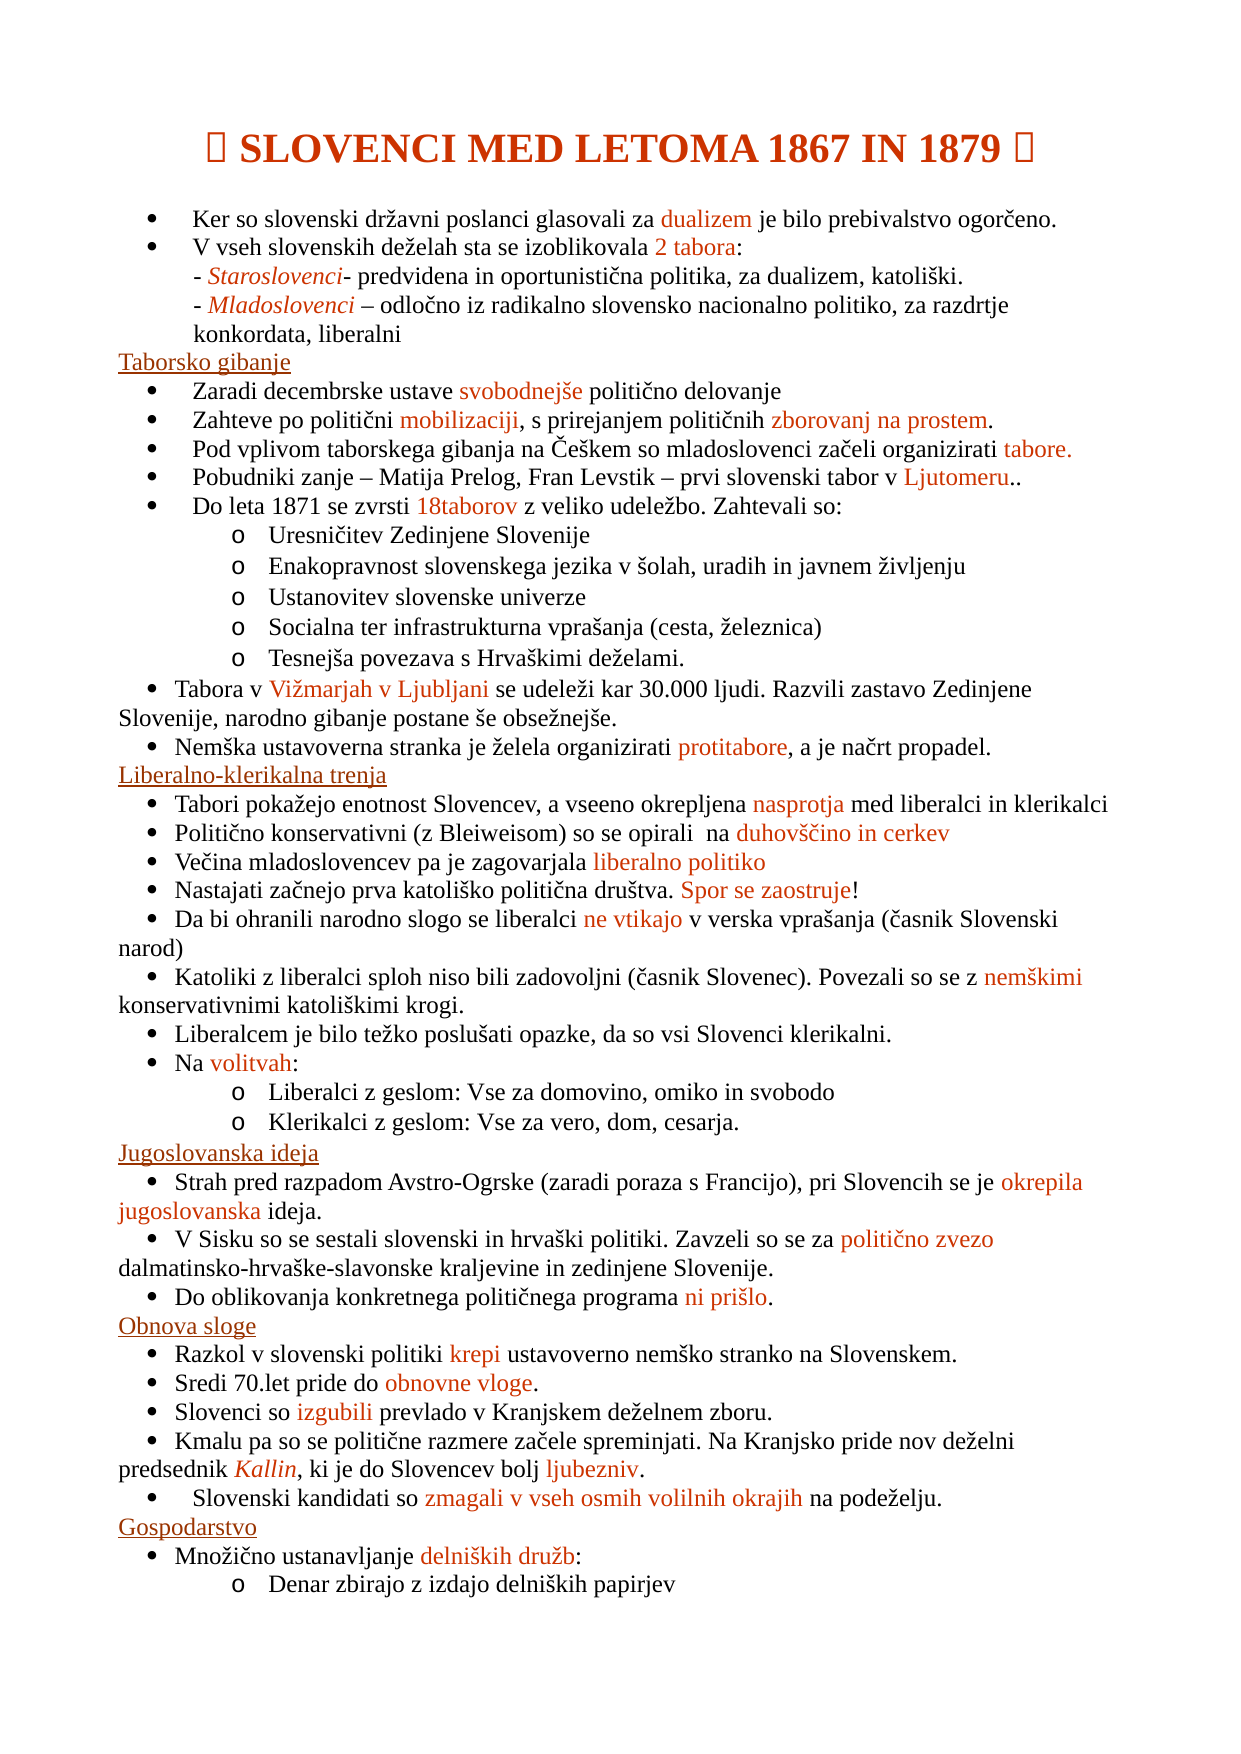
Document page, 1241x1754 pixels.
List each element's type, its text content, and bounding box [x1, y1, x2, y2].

list Liberalci z geslom: Vse za domovino, omiko in svobodo [231, 1077, 1122, 1107]
text Gospodarstvo [118, 1512, 1122, 1541]
list Denar zbirajo z izdajo delniških papirjev [231, 1569, 1122, 1600]
list Kmalu pa so se politične razmere začele spreminjati. Na Kranjsko pride nov deželni predsednik Kallin, ki je do Slovencev bolj ljubezniv. [118, 1426, 1122, 1483]
list Uresničitev Zedinjene Slovenije [231, 520, 1122, 551]
list Politično konservativni (z Bleiweisom) so se opirali na duhovščino in cerkev [118, 818, 1122, 847]
text Taborsko gibanje [118, 347, 1122, 376]
list V vseh slovenskih deželah sta se izoblikovala 2 tabora: [118, 232, 1122, 261]
list Sredi 70.let pride do obnovne vloge. [118, 1368, 1122, 1397]
list Klerikalci z geslom: Vse za vero, dom, cesarja. [231, 1107, 1122, 1138]
list Razkol v slovenski politiki krepi ustavoverno nemško stranko na Slovenskem. [118, 1339, 1122, 1368]
text Obnova sloge [118, 1311, 1122, 1339]
list Slovenci so izgubili prevlado v Kranjskem deželnem zboru. [118, 1397, 1122, 1426]
list Tabora v Vižmarjah v Ljubljani se udeleži kar 30.000 ljudi. Razvili zastavo Zedinjene Slovenije, narodno gibanje postane še obsežnejše. [118, 674, 1122, 732]
list Enakopravnost slovenskega jezika v šolah, uradih in javnem življenju [231, 551, 1122, 582]
list Liberalcem je bilo težko poslušati opazke, da so vsi Slovenci klerikalni. [118, 1019, 1122, 1048]
text Jugoslovanska ideja [118, 1138, 1122, 1167]
list Slovenski kandidati so zmagali v vseh osmih volilnih okrajih na podeželju. [118, 1483, 1122, 1512]
list Ker so slovenski državni poslanci glasovali za dualizem je bilo prebivalstvo ogorčeno. [118, 204, 1122, 232]
text - Staroslovenci- predvidena in oportunistična politika, za dualizem, katoliški. [118, 261, 1122, 290]
list Pod vplivom taborskega gibanja na Češkem so mladoslovenci začeli organizirati tabore. [118, 434, 1122, 462]
list Nastajati začnejo prva katoliško politična društva. Spor se zaostruje! [118, 875, 1122, 904]
list Množično ustanavljanje delniških družb: [118, 1541, 1122, 1569]
list Tesnejša povezava s Hrvaškimi deželami. [231, 643, 1122, 674]
list V Sisku so se sestali slovenski in hrvaški politiki. Zavzeli so se za politično zvezo dalmatinsko-hrvaške-slavonske kraljevine in zedinjene Slovenije. [118, 1224, 1122, 1282]
list Strah pred razpadom Avstro-Ogrske (zaradi poraza s Francijo), pri Slovencih se je okrepila jugoslovanska ideja. [118, 1167, 1122, 1224]
list Pobudniki zanje – Matija Prelog, Fran Levstik – prvi slovenski tabor v Ljutomeru.. [118, 462, 1122, 491]
list Na volitvah: [118, 1048, 1122, 1077]
list Ustanovitev slovenske univerze [231, 582, 1122, 612]
text - Mladoslovenci – odločno iz radikalno slovensko nacionalno politiko, za razdrtje konkordata, liberalni [193, 290, 1122, 347]
list Zahteve po politični mobilizaciji, s prirejanjem političnih zborovanj na prostem. [118, 405, 1122, 434]
list Tabori pokažejo enotnost Slovencev, a vseeno okrepljena nasprotja med liberalci in klerikalci [118, 789, 1122, 818]
list Socialna ter infrastrukturna vprašanja (cesta, železnica) [231, 612, 1122, 643]
list Do oblikovanja konkretnega političnega programa ni prišlo. [118, 1282, 1122, 1311]
list Večina mladoslovencev pa je zagovarjala liberalno politiko [118, 847, 1122, 875]
text  SLOVENCI MED LETOMA 1867 IN 1879  [118, 118, 1122, 175]
list Nemška ustavoverna stranka je želela organizirati protitabore, a je načrt propadel. [118, 732, 1122, 760]
list Da bi ohranili narodno slogo se liberalci ne vtikajo v verska vprašanja (časnik Slovenski narod) [118, 904, 1122, 962]
text Liberalno-klerikalna trenja [118, 760, 1122, 789]
list Katoliki z liberalci sploh niso bili zadovoljni (časnik Slovenec). Povezali so se z nemškimi konservativnimi katoliškimi krogi. [118, 962, 1122, 1019]
list Do leta 1871 se zvrsti 18taborov z veliko udeležbo. Zahtevali so: [118, 491, 1122, 520]
list Zaradi decembrske ustave svobodnejše politično delovanje [118, 376, 1122, 405]
